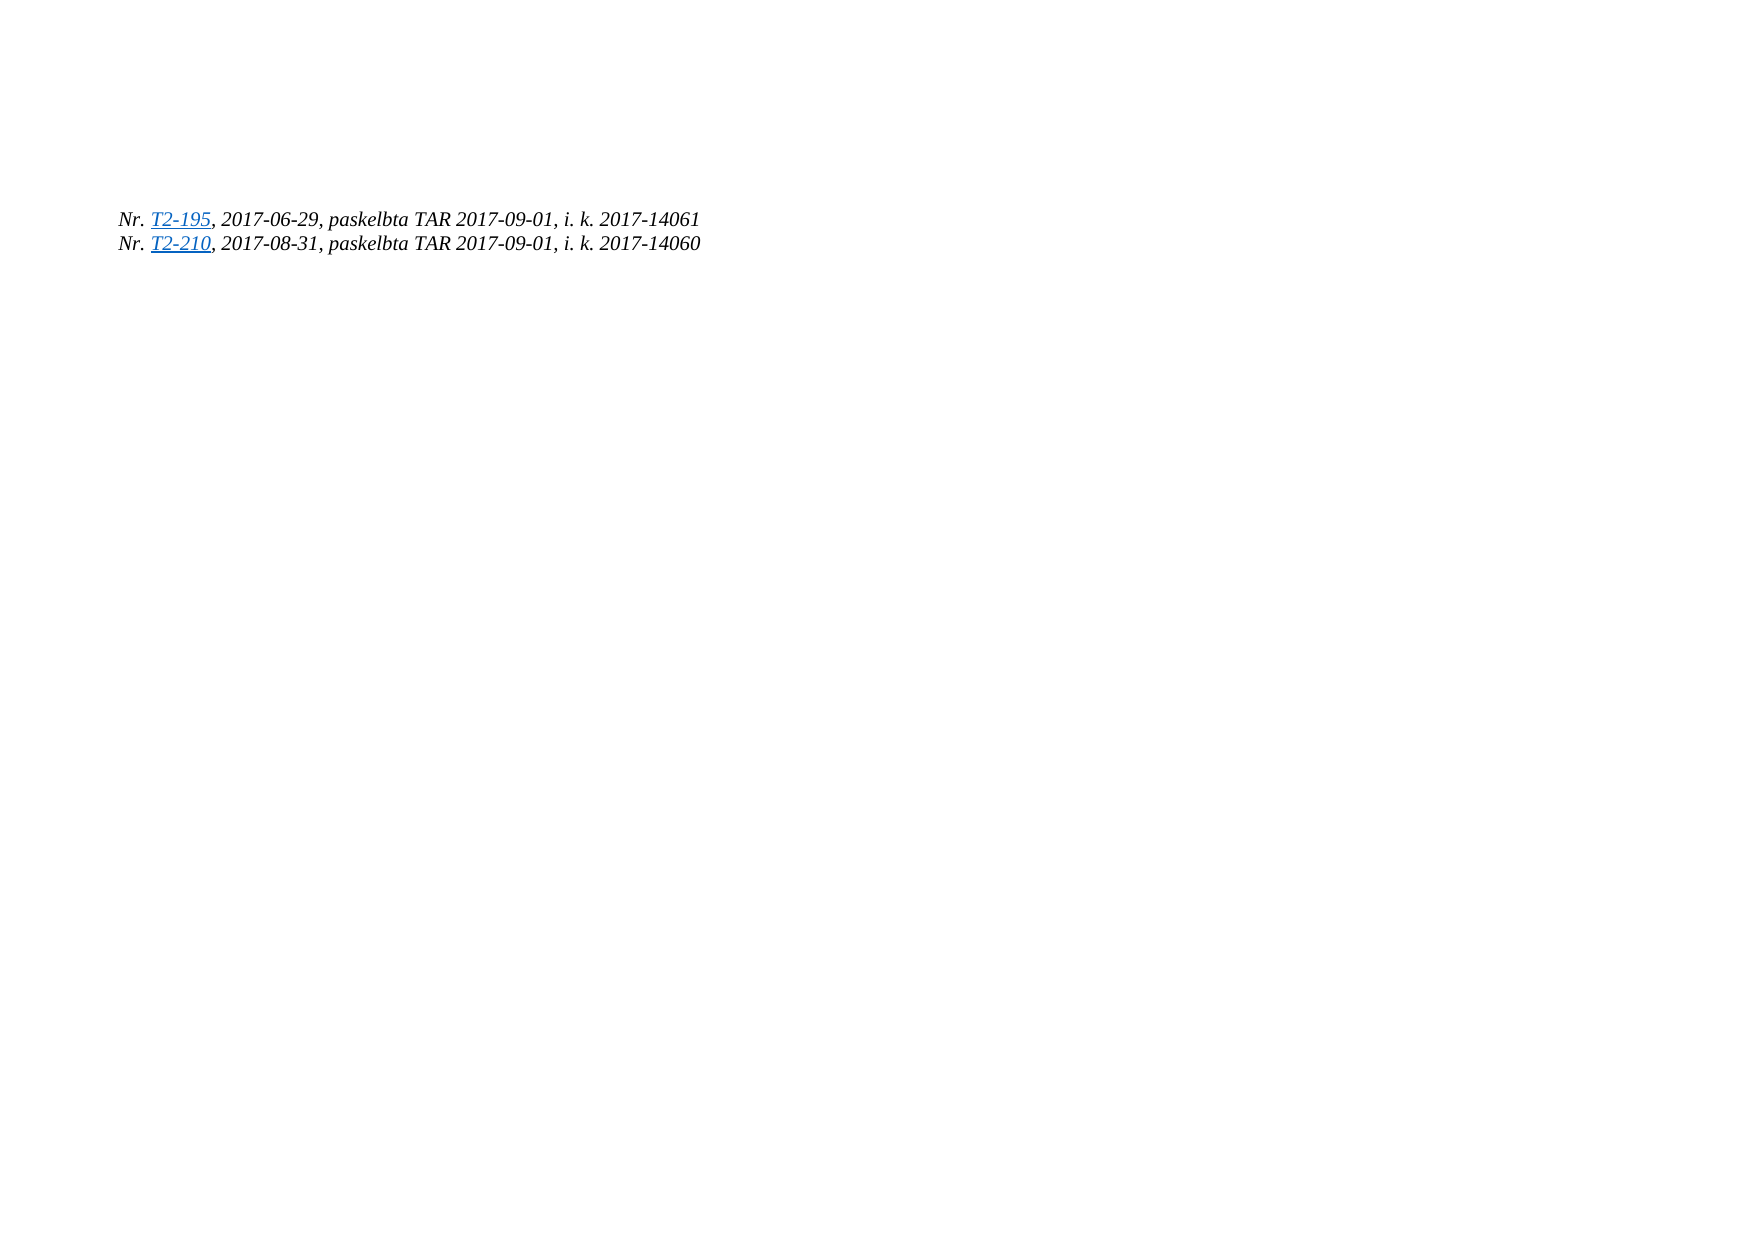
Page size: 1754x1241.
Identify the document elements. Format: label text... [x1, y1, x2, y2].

text Nr. T2-195, 2017-06-29, paskelbta TAR 2017-09-01, i. k. 2017-14061 [118, 207, 1636, 231]
text Nr. T2-210, 2017-08-31, paskelbta TAR 2017-09-01, i. k. 2017-14060 [118, 231, 1636, 255]
